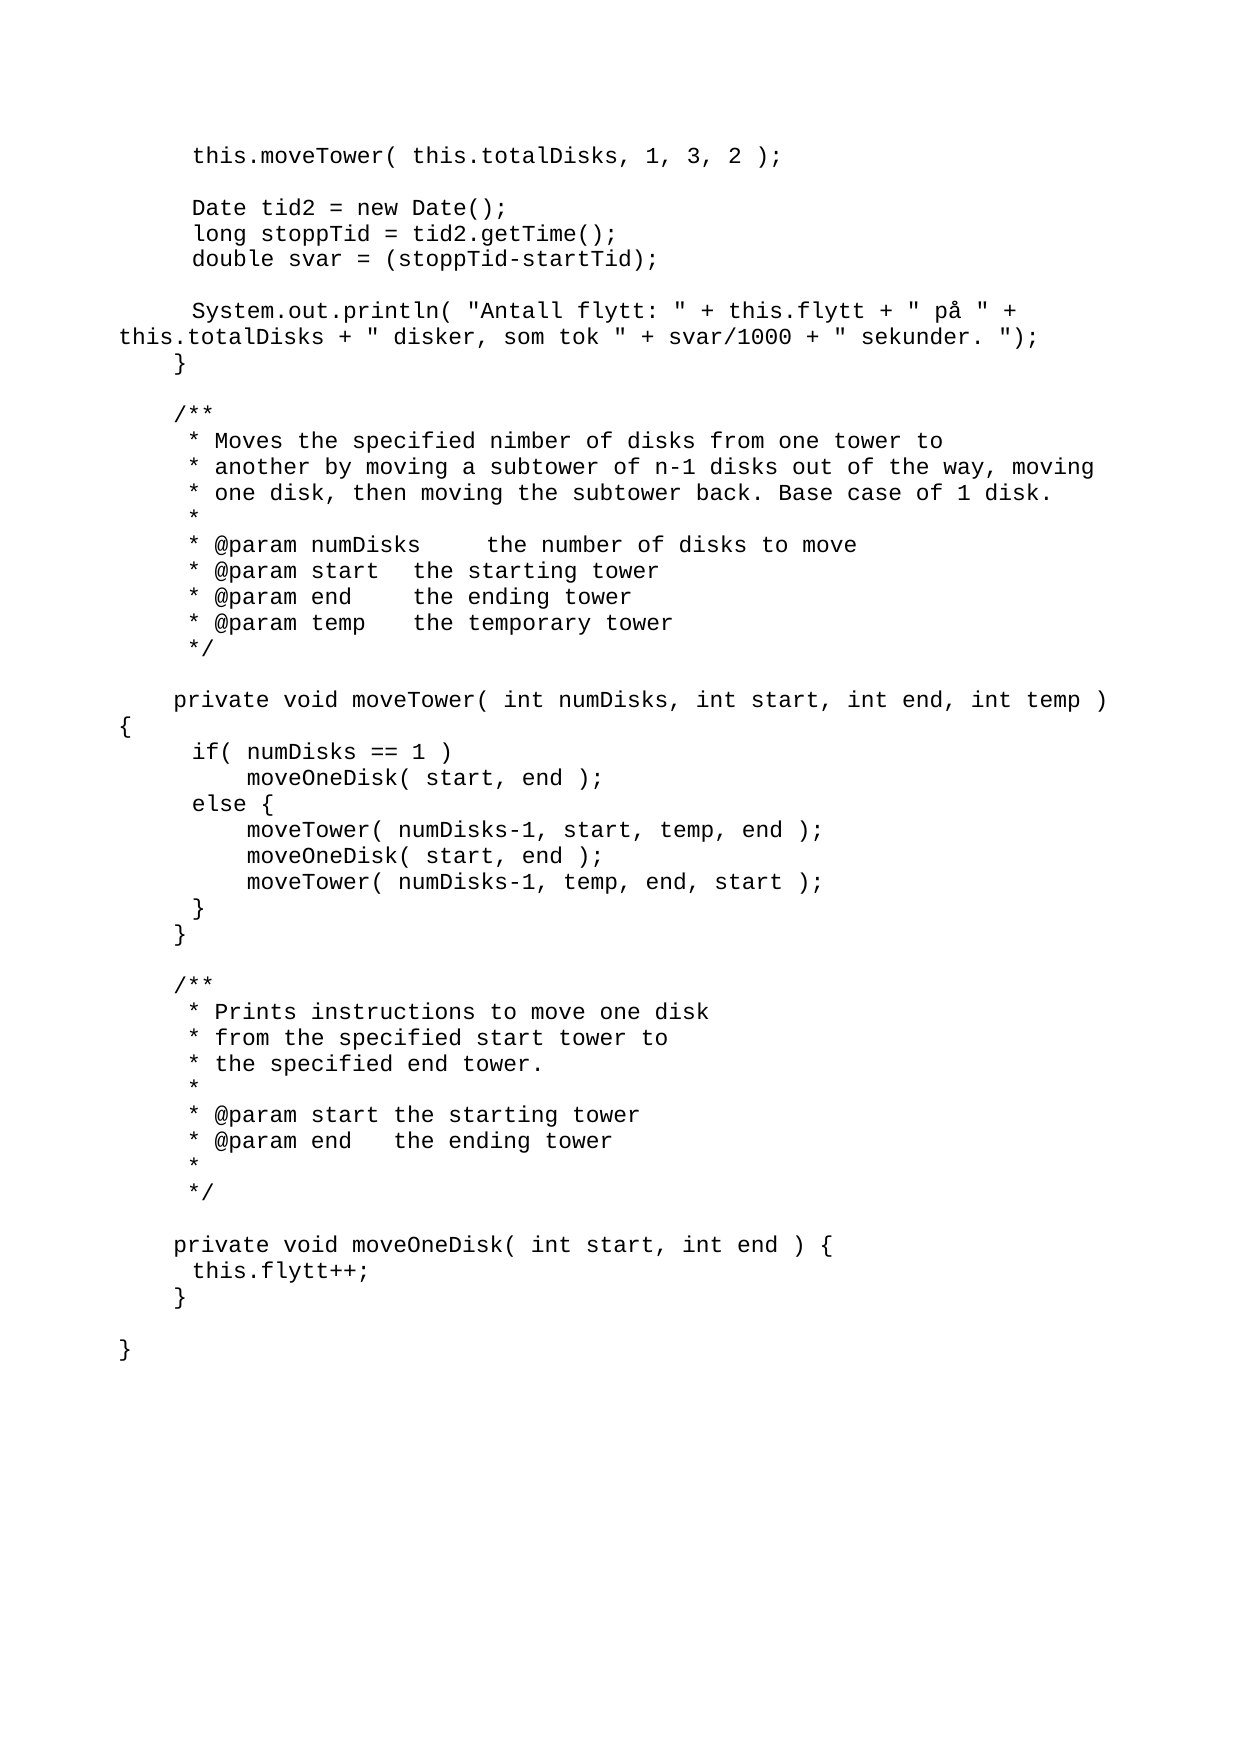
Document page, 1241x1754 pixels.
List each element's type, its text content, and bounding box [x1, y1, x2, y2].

text moveTower( numDisks-1, start, temp, end ); [118, 818, 1122, 844]
text * @param temp the temporary tower [118, 611, 1122, 637]
text this.moveTower( this.totalDisks, 1, 3, 2 ); [118, 144, 1122, 170]
text if( numDisks == 1 ) [118, 741, 1122, 767]
text moveTower( numDisks-1, temp, end, start ); [118, 870, 1122, 896]
text * @param numDisks the number of disks to move [118, 533, 1122, 559]
text * [118, 1078, 1122, 1104]
text moveOneDisk( start, end ); [118, 844, 1122, 870]
text } [118, 896, 1122, 922]
text * @param end the ending tower [118, 1130, 1122, 1156]
text moveOneDisk( start, end ); [118, 767, 1122, 792]
text /** [118, 403, 1122, 429]
text double svar = (stoppTid-startTid); [118, 248, 1122, 274]
text private void moveOneDisk( int start, int end ) { [118, 1233, 1122, 1259]
text private void moveTower( int numDisks, int start, int end, int temp ) { [118, 689, 1122, 741]
text * [118, 1156, 1122, 1182]
text */ [118, 1182, 1122, 1207]
text * Prints instructions to move one disk [118, 1000, 1122, 1026]
text this.flytt++; [118, 1259, 1122, 1285]
text long stoppTid = tid2.getTime(); [118, 222, 1122, 248]
text * another by moving a subtower of n-1 disks out of the way, moving [118, 455, 1122, 481]
text * one disk, then moving the subtower back. Base case of 1 disk. [118, 481, 1122, 507]
text * Moves the specified nimber of disks from one tower to [118, 429, 1122, 455]
text } [118, 352, 1122, 377]
text } [118, 922, 1122, 948]
text */ [118, 637, 1122, 663]
text /** [118, 974, 1122, 1000]
text * from the specified start tower to [118, 1026, 1122, 1052]
text System.out.println( "Antall flytt: " + this.flytt + " på " + this.totalDisks + " disker, som tok " + svar/1000 + " sekunder. "); [118, 300, 1122, 352]
text else { [118, 792, 1122, 818]
text * @param start the starting tower [118, 1104, 1122, 1130]
text * the specified end tower. [118, 1052, 1122, 1078]
text } [118, 1285, 1122, 1311]
text * @param start the starting tower [118, 559, 1122, 585]
text Date tid2 = new Date(); [118, 196, 1122, 222]
text } [118, 1337, 1122, 1363]
text * @param end the ending tower [118, 585, 1122, 611]
text * [118, 507, 1122, 533]
